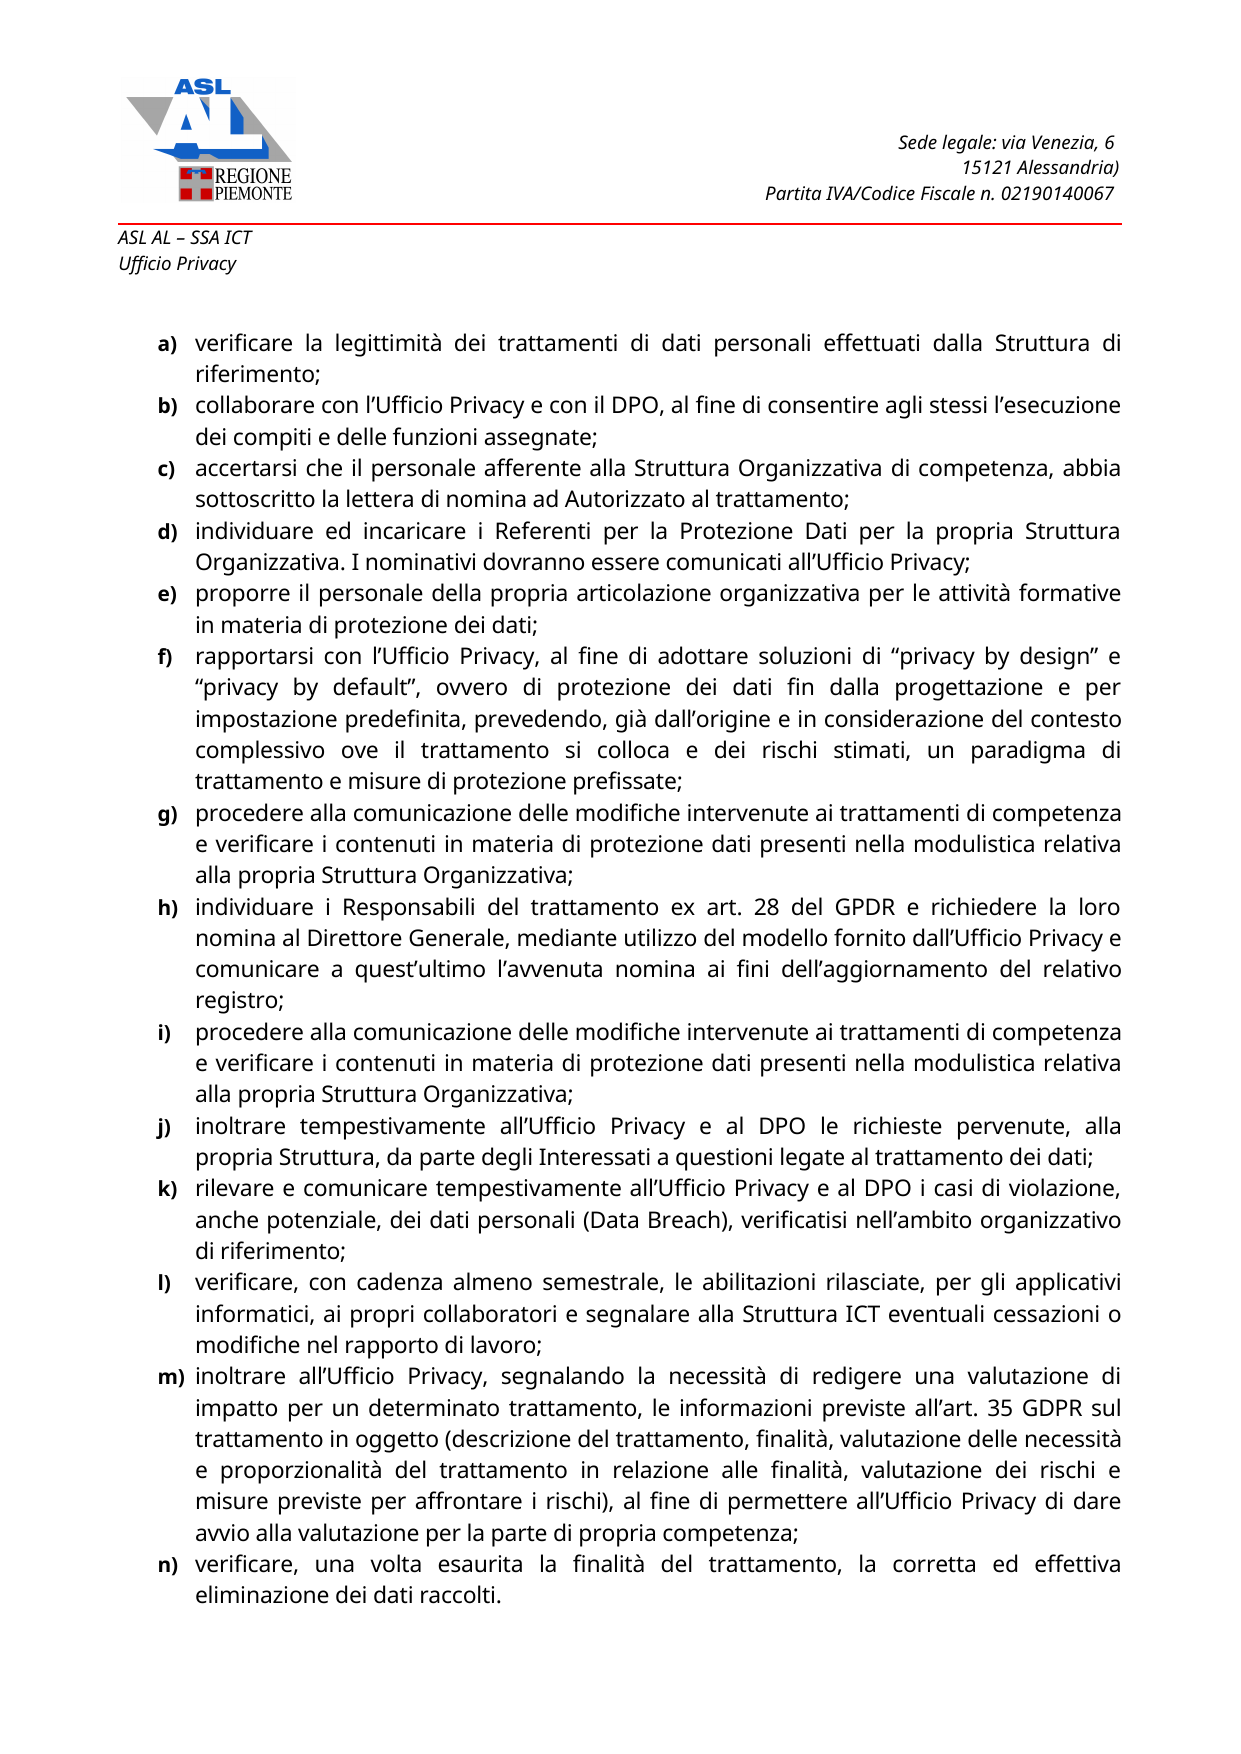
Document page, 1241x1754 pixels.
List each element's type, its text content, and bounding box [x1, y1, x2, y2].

list proporre il personale della propria articolazione organizzativa per le attività formative in materia di protezione dei dati; [157, 577, 1122, 640]
picture [121, 77, 296, 203]
list accertarsi che il personale afferente alla Struttura Organizzativa di competenza, abbia sottoscritto la lettera di nomina ad Autorizzato al trattamento; [157, 452, 1122, 514]
list rilevare e comunicare tempestivamente all’Ufficio Privacy e al DPO i casi di violazione, anche potenziale, dei dati personali (Data Breach), verificatisi nell’ambito organizzativo di riferimento; [157, 1172, 1122, 1266]
list verificare, con cadenza almeno semestrale, le abilitazioni rilasciate, per gli applicativi informatici, ai propri collaboratori e segnalare alla Struttura ICT eventuali cessazioni o modifiche nel rapporto di lavoro; [157, 1266, 1122, 1360]
list individuare i Responsabili del trattamento ex art. 28 del GPDR e richiedere la loro nomina al Direttore Generale, mediante utilizzo del modello fornito dall’Ufficio Privacy e comunicare a quest’ultimo l’avvenuta nomina ai fini dell’aggiornamento del relativo registro; [157, 891, 1122, 1016]
list collaborare con l’Ufficio Privacy e con il DPO, al fine di consentire agli stessi l’esecuzione dei compiti e delle funzioni assegnate; [157, 389, 1122, 452]
list inoltrare all’Ufficio Privacy, segnalando la necessità di redigere una valutazione di impatto per un determinato trattamento, le informazioni previste all’art. 35 GDPR sul trattamento in oggetto (descrizione del trattamento, finalità, valutazione delle necessità e proporzionalità del trattamento in relazione alle finalità, valutazione dei rischi e misure previste per affrontare i rischi), al fine di permettere all’Ufficio Privacy di dare avvio alla valutazione per la parte di propria competenza; [157, 1360, 1122, 1548]
list procedere alla comunicazione delle modifiche intervenute ai trattamenti di competenza e verificare i contenuti in materia di protezione dati presenti nella modulistica relativa alla propria Struttura Organizzativa; [157, 1016, 1122, 1109]
list verificare, una volta esaurita la finalità del trattamento, la corretta ed effettiva eliminazione dei dati raccolti. [157, 1548, 1122, 1611]
list inoltrare tempestivamente all’Ufficio Privacy e al DPO le richieste pervenute, alla propria Struttura, da parte degli Interessati a questioni legate al trattamento dei dati; [157, 1110, 1122, 1172]
list individuare ed incaricare i Referenti per la Protezione Dati per la propria Struttura Organizzativa. I nominativi dovranno essere comunicati all’Ufficio Privacy; [157, 515, 1122, 577]
list verificare la legittimità dei trattamenti di dati personali effettuati dalla Struttura di riferimento; [157, 327, 1122, 389]
list rapportarsi con l’Ufficio Privacy, al fine di adottare soluzioni di “privacy by design” e “privacy by default”, ovvero di protezione dei dati fin dalla progettazione e per impostazione predefinita, prevedendo, già dall’origine e in considerazione del contesto complessivo ove il trattamento si colloca e dei rischi stimati, un paradigma di trattamento e misure di protezione prefissate; [157, 640, 1122, 796]
list procedere alla comunicazione delle modifiche intervenute ai trattamenti di competenza e verificare i contenuti in materia di protezione dati presenti nella modulistica relativa alla propria Struttura Organizzativa; [157, 797, 1122, 890]
